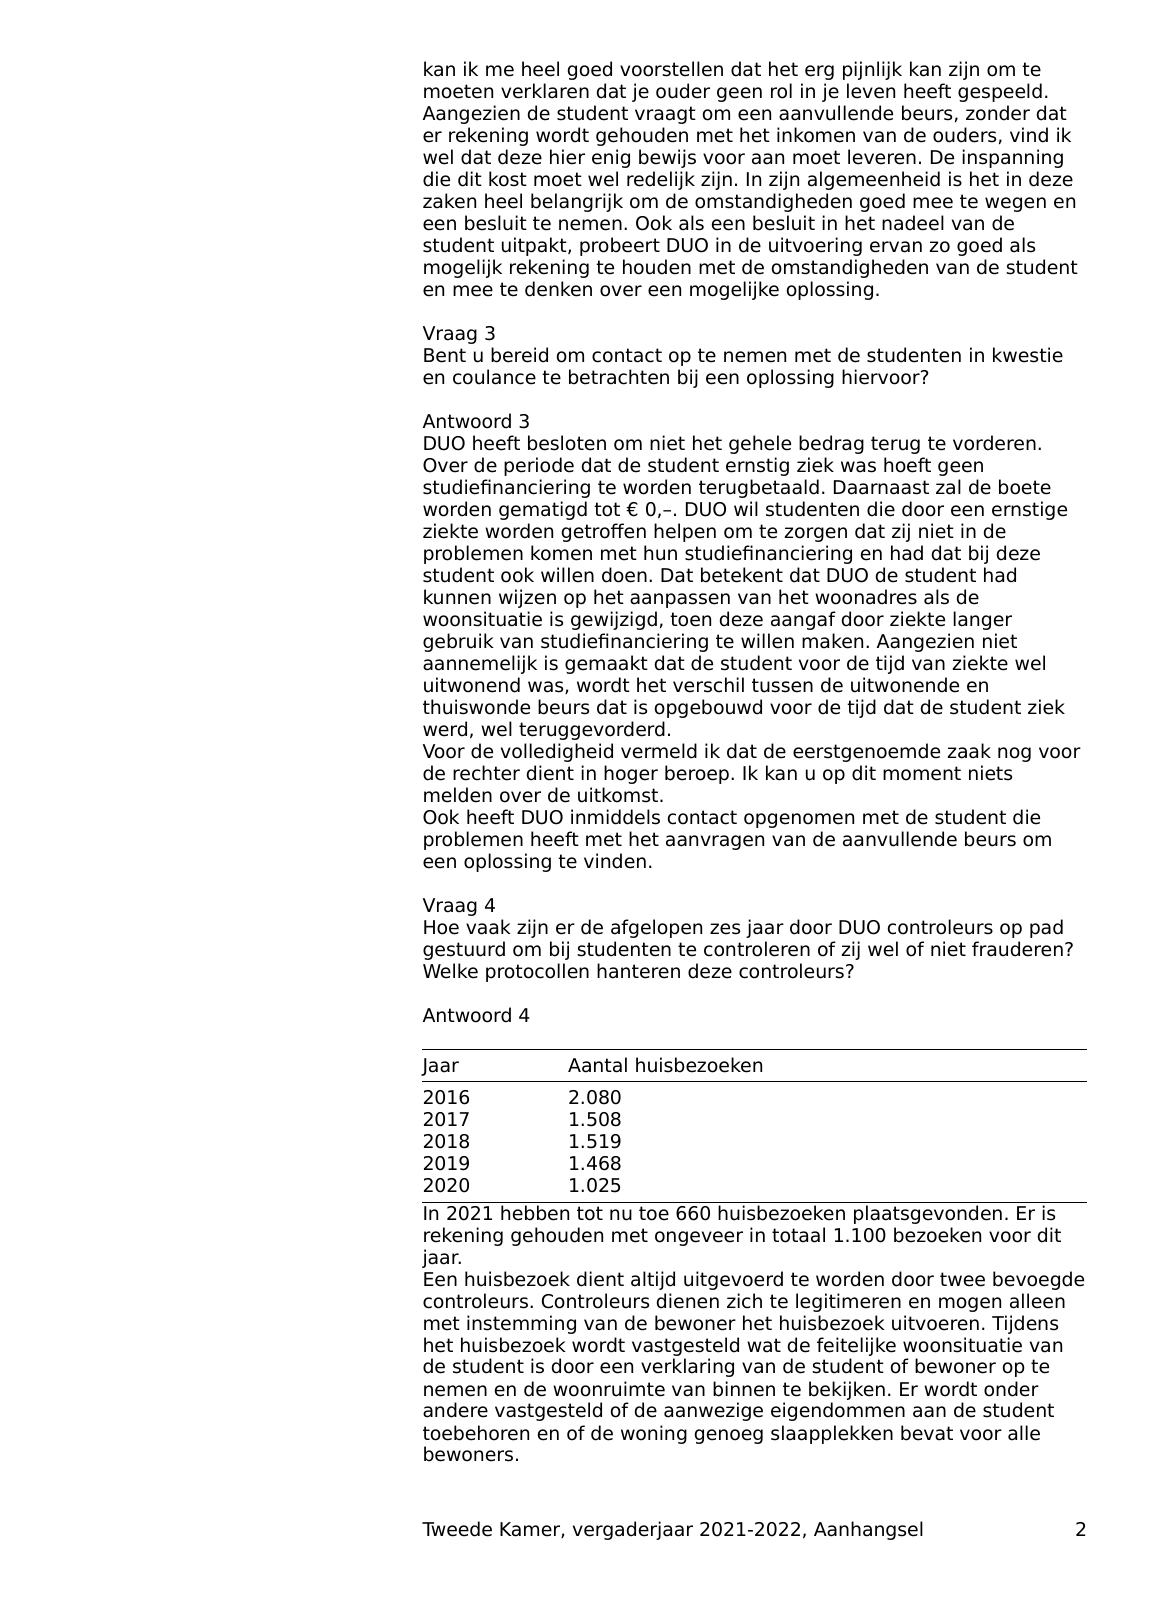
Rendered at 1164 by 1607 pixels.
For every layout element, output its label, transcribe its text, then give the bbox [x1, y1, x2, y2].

text kan ik me heel goed voorstellen dat het erg pijnlijk kan zijn om te moeten verklaren dat je ouder geen rol in je leven heeft gespeeld. Aangezien de student vraagt om een aanvullende beurs, zonder dat er rekening wordt gehouden met het inkomen van de ouders, vind ik wel dat deze hier enig bewijs voor aan moet leveren. De inspanning die dit kost moet wel redelijk zijn. In zijn algemeenheid is het in deze zaken heel belangrijk om de omstandigheden goed mee te wegen en een besluit te nemen. Ook als een besluit in het nadeel van de student uitpakt, probeert DUO in de uitvoering ervan zo goed als mogelijk rekening te houden met de omstandigheden van de student en mee te denken over een mogelijke oplossing. [422, 59, 1087, 301]
text Voor de volledigheid vermeld ik dat de eerstgenoemde zaak nog voor de rechter dient in hoger beroep. Ik kan u op dit moment niets melden over de uitkomst. [422, 741, 1087, 807]
text Antwoord 4 [422, 1005, 1087, 1027]
table_cell 2018 [422, 1131, 562, 1153]
text DUO heeft besloten om niet het gehele bedrag terug te vorderen. Over de periode dat de student ernstig ziek was hoeft geen studiefinanciering te worden terugbetaald. Daarnaast zal de boete worden gematigd tot € 0,–. DUO wil studenten die door een ernstige ziekte worden getroffen helpen om te zorgen dat zij niet in de problemen komen met hun studiefinanciering en had dat bij deze student ook willen doen. Dat betekent dat DUO de student had kunnen wijzen op het aanpassen van het woonadres als de woonsituatie is gewijzigd, toen deze aangaf door ziekte langer gebruik van studiefinanciering te willen maken. Aangezien niet aannemelijk is gemaakt dat de student voor de tijd van ziekte wel uitwonend was, wordt het verschil tussen de uitwonende en thuiswonde beurs dat is opgebouwd voor de tijd dat de student ziek werd, wel teruggevorderd. [422, 433, 1087, 741]
table_cell 2017 [422, 1109, 562, 1131]
table_cell 2.080 [562, 1082, 1087, 1109]
table_cell 2016 [422, 1082, 562, 1109]
text Antwoord 3 [422, 411, 1087, 433]
text In 2021 hebben tot nu toe 660 huisbezoeken plaatsgevonden. Er is rekening gehouden met ongeveer in totaal 1.100 bezoeken voor dit jaar. [422, 1203, 1087, 1268]
table_cell 1.519 [562, 1131, 1087, 1153]
text Vraag 4 [422, 895, 1087, 917]
table_cell 2020 [422, 1175, 562, 1202]
text Bent u bereid om contact op te nemen met de studenten in kwestie en coulance te betrachten bij een oplossing hiervoor? [422, 345, 1087, 389]
table_cell 1.025 [562, 1175, 1087, 1202]
table_header Aantal huisbezoeken [562, 1050, 1087, 1081]
table_cell 1.508 [562, 1109, 1087, 1131]
table_cell 1.468 [562, 1153, 1087, 1175]
text Een huisbezoek dient altijd uitgevoerd te worden door twee bevoegde controleurs. Controleurs dienen zich te legitimeren en mogen alleen met instemming van de bewoner het huisbezoek uitvoeren. Tijdens het huisbezoek wordt vastgesteld wat de feitelijke woonsituatie van de student is door een verklaring van de student of bewoner op te nemen en de woonruimte van binnen te bekijken. Er wordt onder andere vastgesteld of de aanwezige eigendommen aan de student toebehoren en of de woning genoeg slaapplekken bevat voor alle bewoners. [422, 1268, 1087, 1466]
text Ook heeft DUO inmiddels contact opgenomen met de student die problemen heeft met het aanvragen van de aanvullende beurs om een oplossing te vinden. [422, 807, 1087, 873]
table_header Jaar [422, 1050, 562, 1081]
text Vraag 3 [422, 323, 1087, 345]
text Hoe vaak zijn er de afgelopen zes jaar door DUO controleurs op pad gestuurd om bij studenten te controleren of zij wel of niet frauderen? Welke protocollen hanteren deze controleurs? [422, 917, 1087, 983]
table_cell 2019 [422, 1153, 562, 1175]
